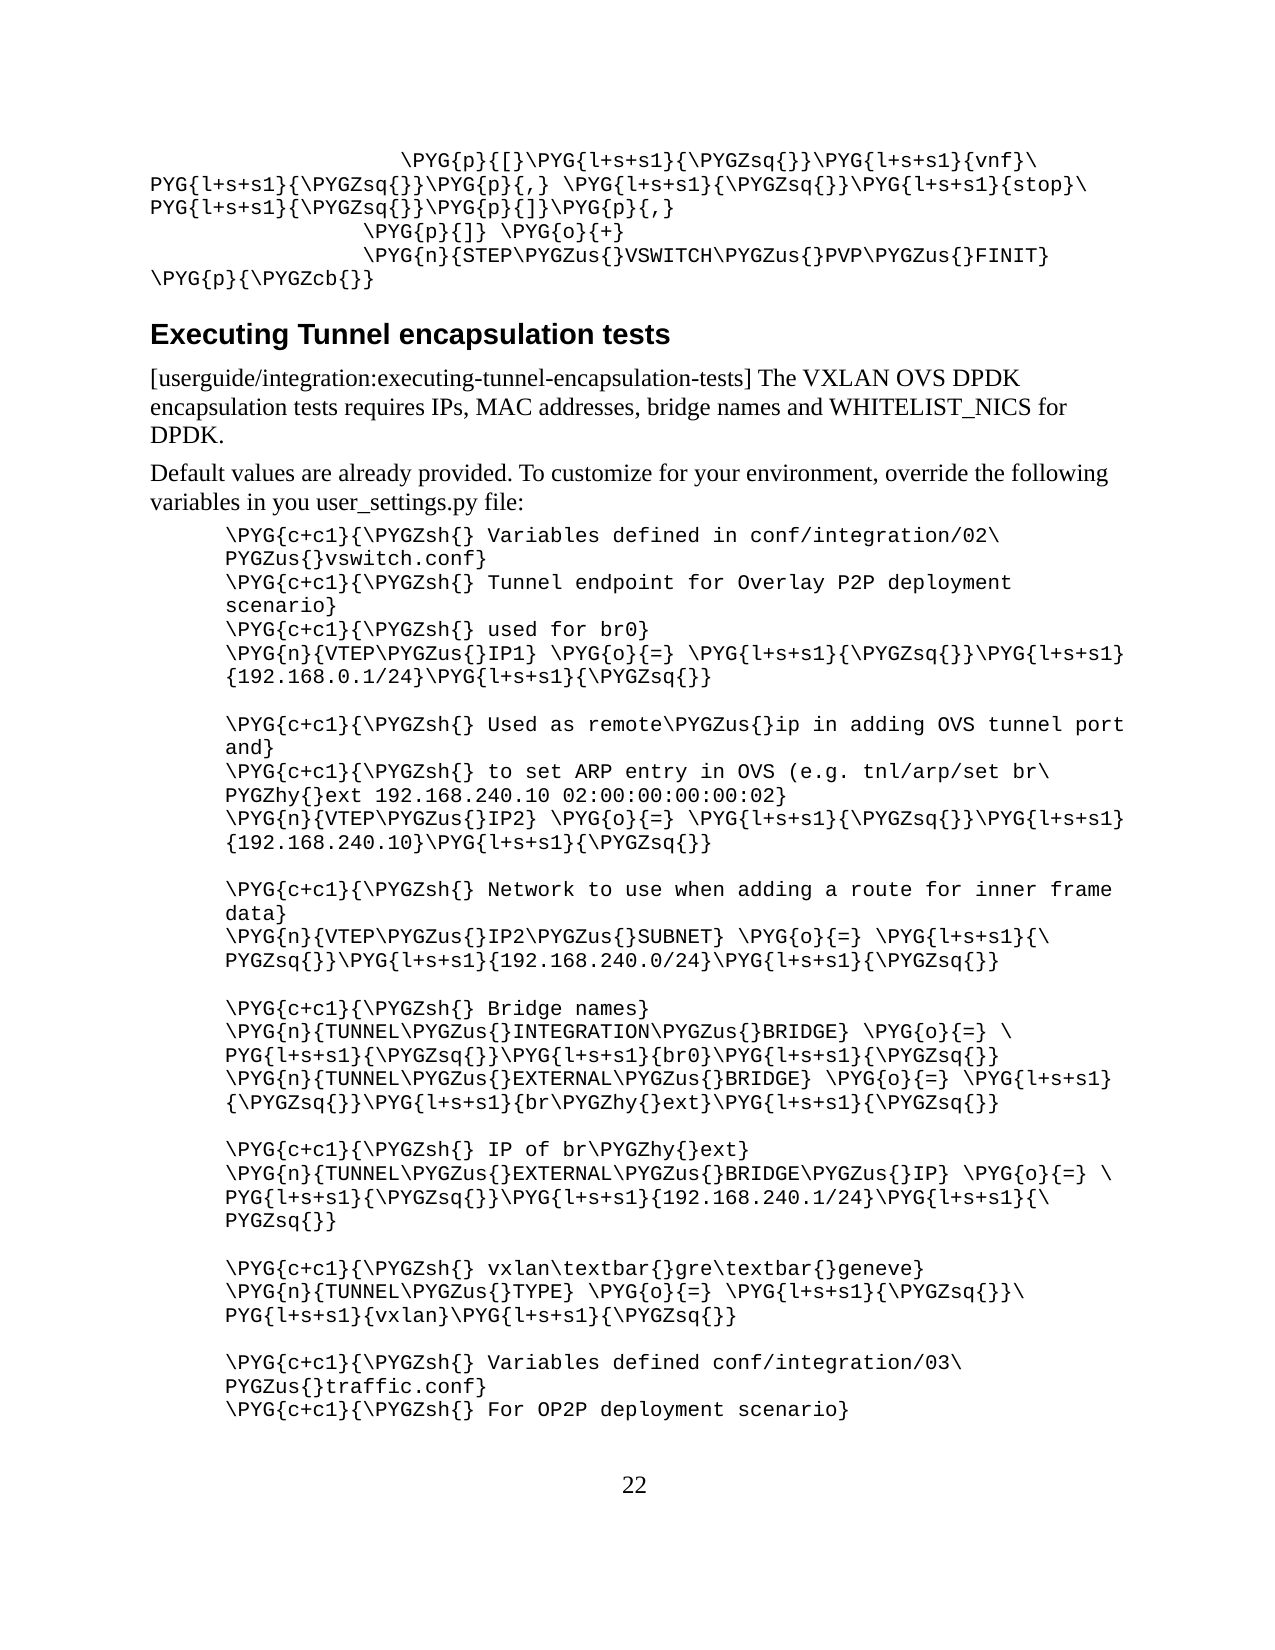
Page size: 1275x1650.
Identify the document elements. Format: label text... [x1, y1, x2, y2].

text \PYG{c+c1}{\PYGZsh{} Used as remote\PYGZus{}ip in adding OVS tunnel port and} [225, 714, 1125, 761]
text [userguide/integration:executing-tunnel-encapsulation-tests] The VXLAN OVS DPDK encapsulation tests requires IPs, MAC addresses, bridge names and WHITELIST_NICS for DPDK. [150, 363, 1125, 449]
text \PYG{c+c1}{\PYGZsh{} Network to use when adding a route for inner frame data} [225, 879, 1125, 927]
text \PYG{p}{]} \PYG{o}{+} [150, 221, 1125, 244]
subtitle Executing Tunnel encapsulation tests [150, 317, 1125, 350]
text \PYG{p}{\PYGZcb{}} [150, 268, 1125, 292]
text \PYG{n}{TUNNEL\PYGZus{}EXTERNAL\PYGZus{}BRIDGE\PYGZus{}IP} \PYG{o}{=} \PYG{l+s+s1}{\PYGZsq{}}\PYG{l+s+s1}{192.168.240.1/24}\PYG{l+s+s1}{\PYGZsq{}} [225, 1163, 1125, 1234]
text \PYG{n}{TUNNEL\PYGZus{}INTEGRATION\PYGZus{}BRIDGE} \PYG{o}{=} \PYG{l+s+s1}{\PYGZsq{}}\PYG{l+s+s1}{br0}\PYG{l+s+s1}{\PYGZsq{}} [225, 1021, 1125, 1068]
text \PYG{n}{VTEP\PYGZus{}IP2\PYGZus{}SUBNET} \PYG{o}{=} \PYG{l+s+s1}{\PYGZsq{}}\PYG{l+s+s1}{192.168.240.0/24}\PYG{l+s+s1}{\PYGZsq{}} [225, 927, 1125, 974]
text \PYG{n}{TUNNEL\PYGZus{}EXTERNAL\PYGZus{}BRIDGE} \PYG{o}{=} \PYG{l+s+s1}{\PYGZsq{}}\PYG{l+s+s1}{br\PYGZhy{}ext}\PYG{l+s+s1}{\PYGZsq{}} [225, 1068, 1125, 1116]
text \PYG{c+c1}{\PYGZsh{} Variables defined conf/integration/03\PYGZus{}traffic.conf} [225, 1352, 1125, 1399]
text \PYG{c+c1}{\PYGZsh{} Bridge names} [225, 997, 1125, 1021]
text \PYG{c+c1}{\PYGZsh{} vxlan\textbar{}gre\textbar{}geneve} [225, 1258, 1125, 1281]
text \PYG{p}{[}\PYG{l+s+s1}{\PYGZsq{}}\PYG{l+s+s1}{vnf}\PYG{l+s+s1}{\PYGZsq{}}\PYG{p}{,} \PYG{l+s+s1}{\PYGZsq{}}\PYG{l+s+s1}{stop}\PYG{l+s+s1}{\PYGZsq{}}\PYG{p}{]}\PYG{p}{,} [150, 150, 1125, 221]
text \PYG{n}{VTEP\PYGZus{}IP2} \PYG{o}{=} \PYG{l+s+s1}{\PYGZsq{}}\PYG{l+s+s1}{192.168.240.10}\PYG{l+s+s1}{\PYGZsq{}} [225, 808, 1125, 856]
text \PYG{n}{TUNNEL\PYGZus{}TYPE} \PYG{o}{=} \PYG{l+s+s1}{\PYGZsq{}}\PYG{l+s+s1}{vxlan}\PYG{l+s+s1}{\PYGZsq{}} [225, 1281, 1125, 1328]
text Default values are already provided. To customize for your environment, override the following variables in you user_settings.py file: [150, 458, 1125, 516]
text \PYG{c+c1}{\PYGZsh{} For OP2P deployment scenario} [225, 1399, 1125, 1423]
text \PYG{c+c1}{\PYGZsh{} Variables defined in conf/integration/02\PYGZus{}vswitch.conf} [225, 524, 1125, 572]
text \PYG{c+c1}{\PYGZsh{} used for br0} [225, 619, 1125, 643]
text \PYG{c+c1}{\PYGZsh{} IP of br\PYGZhy{}ext} [225, 1139, 1125, 1163]
text \PYG{c+c1}{\PYGZsh{} Tunnel endpoint for Overlay P2P deployment scenario} [225, 572, 1125, 619]
text \PYG{n}{VTEP\PYGZus{}IP1} \PYG{o}{=} \PYG{l+s+s1}{\PYGZsq{}}\PYG{l+s+s1}{192.168.0.1/24}\PYG{l+s+s1}{\PYGZsq{}} [225, 643, 1125, 690]
text \PYG{c+c1}{\PYGZsh{} to set ARP entry in OVS (e.g. tnl/arp/set br\PYGZhy{}ext 192.168.240.10 02:00:00:00:00:02} [225, 761, 1125, 808]
text \PYG{n}{STEP\PYGZus{}VSWITCH\PYGZus{}PVP\PYGZus{}FINIT} [150, 244, 1125, 268]
